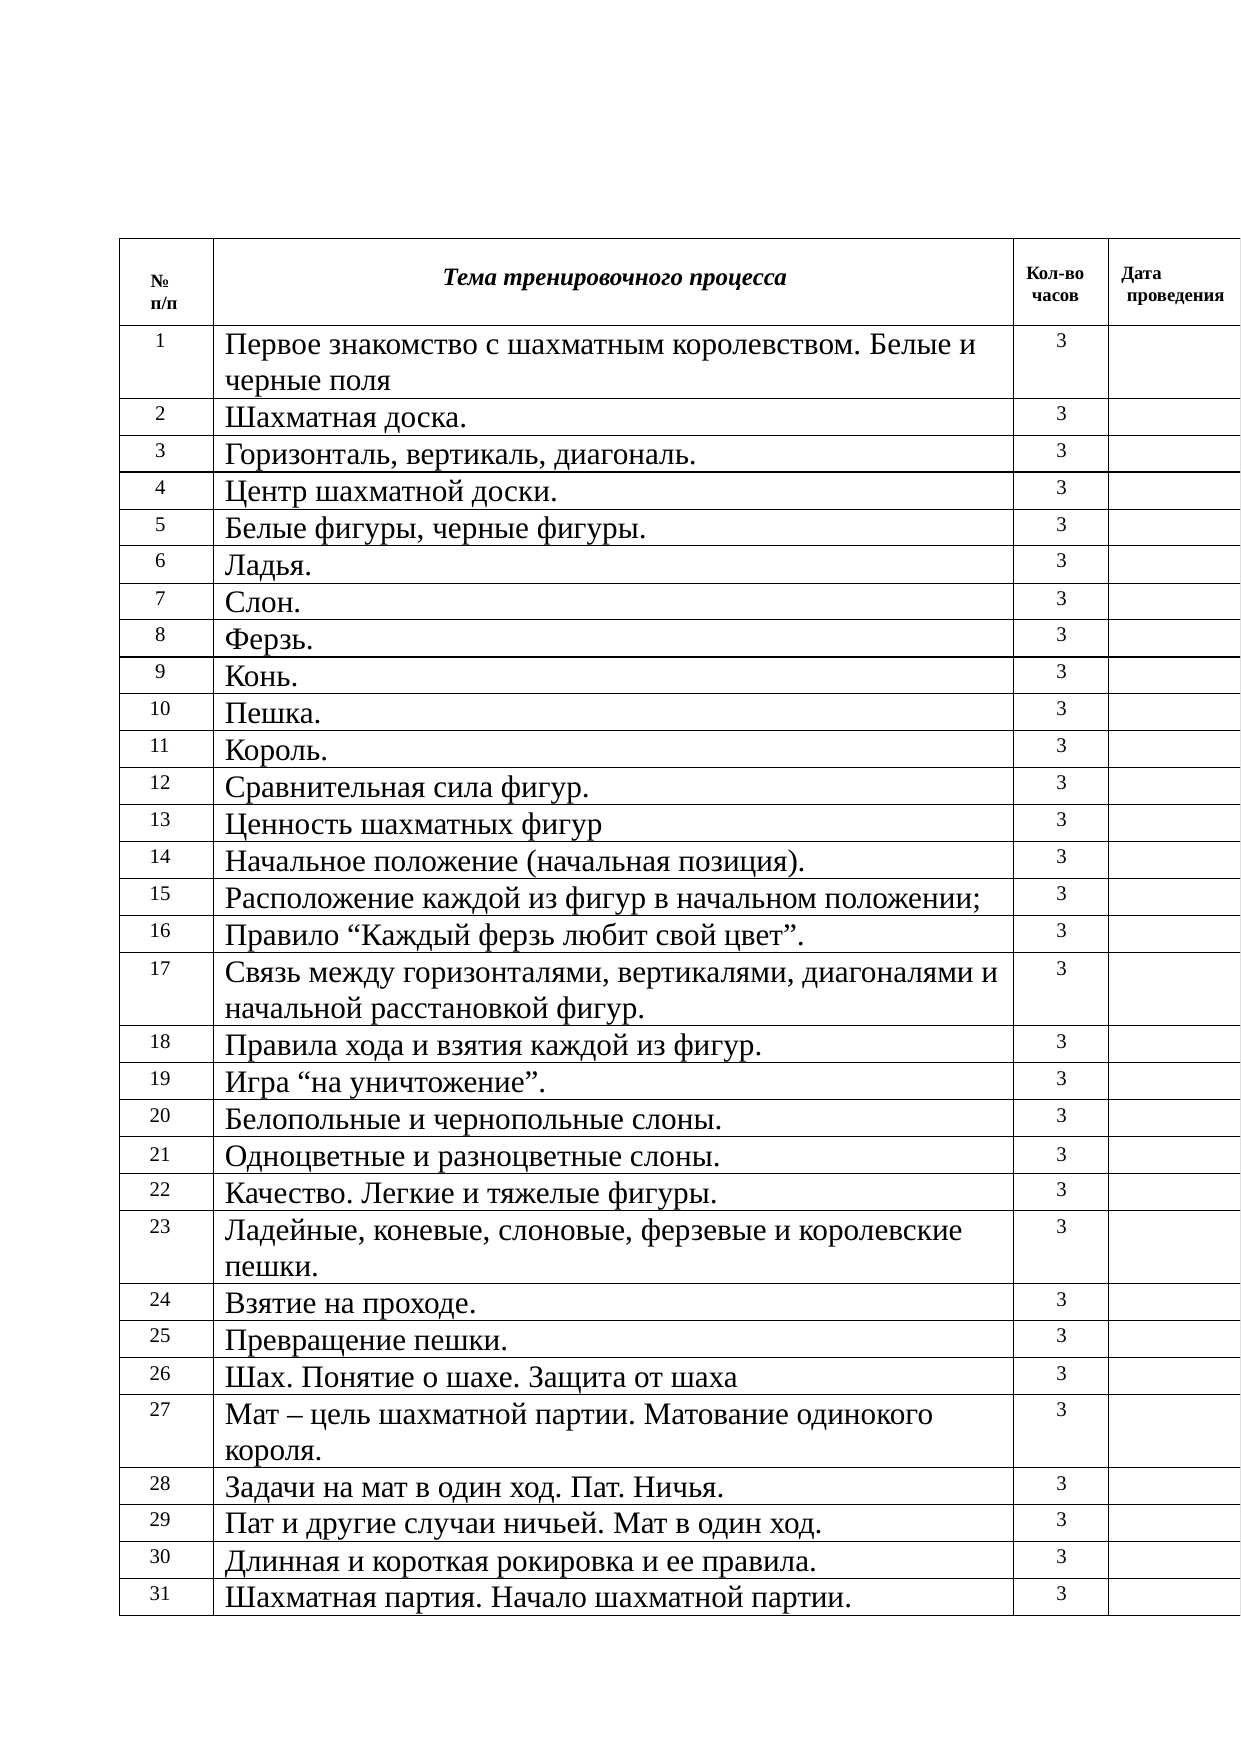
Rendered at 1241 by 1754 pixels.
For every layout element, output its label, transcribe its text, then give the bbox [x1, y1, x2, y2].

table_cell [1109, 768, 1240, 804]
table_cell [1109, 1174, 1240, 1210]
table_cell 3 [1014, 1358, 1108, 1394]
table_cell [1109, 473, 1240, 508]
table_cell 17 [120, 953, 213, 1025]
table_cell Взятие на проходе. [214, 1284, 1013, 1320]
table_cell Шахматная доска. [214, 399, 1013, 434]
table_cell Горизонталь, вертикаль, диагональ. [214, 436, 1013, 471]
table_cell [1109, 1395, 1240, 1467]
table_cell Первое знакомство с шахматным королевством. Белые и черные поля [214, 326, 1013, 397]
table_cell Белопольные и чернопольные слоны. [214, 1100, 1013, 1136]
table_cell 16 [120, 916, 213, 952]
table_cell 11 [120, 731, 213, 767]
table_cell [1109, 1137, 1240, 1173]
table_cell 22 [120, 1174, 213, 1210]
table_cell [1109, 1211, 1240, 1283]
table_cell 1 [120, 326, 213, 397]
table_cell [1109, 1358, 1240, 1394]
table_cell Сравнительная сила фигур. [214, 768, 1013, 804]
table_cell Ладья. [214, 546, 1013, 582]
table_cell 24 [120, 1284, 213, 1320]
table_cell [1109, 879, 1240, 915]
table_cell Ценность шахматных фигур [214, 805, 1013, 841]
table_cell Центр шахматной доски. [214, 473, 1013, 508]
table_header Дата проведения [1109, 239, 1240, 324]
table_cell 12 [120, 768, 213, 804]
table_cell 28 [120, 1468, 213, 1504]
table_cell [1109, 1284, 1240, 1320]
table_cell Слон. [214, 584, 1013, 619]
table_cell [1109, 658, 1240, 693]
table_cell 3 [1014, 620, 1108, 656]
table_cell 3 [1014, 916, 1108, 952]
table_cell 31 [120, 1579, 213, 1615]
table_cell 3 [1014, 510, 1108, 545]
table_cell 3 [1014, 326, 1108, 397]
table_cell 3 [1014, 805, 1108, 841]
table_cell [1109, 694, 1240, 730]
table_cell [1109, 805, 1240, 841]
table_cell 6 [120, 546, 213, 582]
table_cell [1109, 546, 1240, 582]
table_cell [1109, 510, 1240, 545]
table_header № п/п [120, 239, 213, 324]
table_cell [1109, 1468, 1240, 1504]
table_cell 3 [1014, 399, 1108, 434]
table_cell Шах. Понятие о шахе. Защита от шаха [214, 1358, 1013, 1394]
table_cell Игра “на уничтожение”. [214, 1063, 1013, 1099]
table_cell Правила хода и взятия каждой из фигур. [214, 1026, 1013, 1062]
table_cell Начальное положение (начальная позиция). [214, 842, 1013, 878]
table_cell 25 [120, 1321, 213, 1357]
table_cell [1109, 584, 1240, 619]
table_cell 23 [120, 1211, 213, 1283]
table_cell Белые фигуры, черные фигуры. [214, 510, 1013, 545]
table_cell 3 [1014, 546, 1108, 582]
table_cell 3 [1014, 1542, 1108, 1578]
table_cell [1109, 1321, 1240, 1357]
table_cell 3 [1014, 1505, 1108, 1541]
table_cell 3 [1014, 879, 1108, 915]
table_cell [1109, 326, 1240, 397]
table_cell Качество. Легкие и тяжелые фигуры. [214, 1174, 1013, 1210]
table_cell [1109, 731, 1240, 767]
table_cell [1109, 1542, 1240, 1578]
table_cell 9 [120, 658, 213, 693]
table_cell 3 [120, 436, 213, 471]
table_cell [1109, 1579, 1240, 1615]
table_cell 3 [1014, 1174, 1108, 1210]
table_cell Превращение пешки. [214, 1321, 1013, 1357]
table_cell 26 [120, 1358, 213, 1394]
table_cell Ферзь. [214, 620, 1013, 656]
table_cell Задачи на мат в один ход. Пат. Ничья. [214, 1468, 1013, 1504]
table_cell Пешка. [214, 694, 1013, 730]
table_cell 18 [120, 1026, 213, 1062]
table_cell 21 [120, 1137, 213, 1173]
table_header Кол-во часов [1014, 239, 1108, 324]
table_cell 7 [120, 584, 213, 619]
table_cell Пат и другие случаи ничьей. Мат в один ход. [214, 1505, 1013, 1541]
table_cell 4 [120, 473, 213, 508]
table_cell Шахматная партия. Начало шахматной партии. [214, 1579, 1013, 1615]
table_cell 3 [1014, 1468, 1108, 1504]
table_cell 3 [1014, 953, 1108, 1025]
table_cell 3 [1014, 473, 1108, 508]
table_cell Король. [214, 731, 1013, 767]
table_cell 30 [120, 1542, 213, 1578]
table_cell 29 [120, 1505, 213, 1541]
table_cell Ладейные, коневые, слоновые, ферзевые и королевские пешки. [214, 1211, 1013, 1283]
table_cell Длинная и короткая рокировка и ее правила. [214, 1542, 1013, 1578]
table_cell Правило “Каждый ферзь любит свой цвет”. [214, 916, 1013, 952]
table_cell [1109, 436, 1240, 471]
table_cell 10 [120, 694, 213, 730]
table_cell 3 [1014, 1321, 1108, 1357]
table_cell 2 [120, 399, 213, 434]
table_cell 3 [1014, 584, 1108, 619]
table_cell Связь между горизонталями, вертикалями, диагоналями и начальной расстановкой фигур. [214, 953, 1013, 1025]
table_cell 3 [1014, 842, 1108, 878]
table_cell 3 [1014, 1579, 1108, 1615]
table_cell [1109, 1063, 1240, 1099]
table_cell Одноцветные и разноцветные слоны. [214, 1137, 1013, 1173]
table_cell [1109, 1100, 1240, 1136]
table_cell 19 [120, 1063, 213, 1099]
table_cell [1109, 916, 1240, 952]
table_cell 8 [120, 620, 213, 656]
table_cell 3 [1014, 658, 1108, 693]
table_cell [1109, 1505, 1240, 1541]
table_cell Мат – цель шахматной партии. Матование одинокого короля. [214, 1395, 1013, 1467]
table_cell 3 [1014, 694, 1108, 730]
table_cell 3 [1014, 1137, 1108, 1173]
table_cell Конь. [214, 658, 1013, 693]
table_cell 3 [1014, 768, 1108, 804]
table_cell Расположение каждой из фигур в начальном положении; [214, 879, 1013, 915]
table_cell 3 [1014, 1026, 1108, 1062]
table_cell [1109, 953, 1240, 1025]
table_cell [1109, 842, 1240, 878]
table_cell 27 [120, 1395, 213, 1467]
table_cell 13 [120, 805, 213, 841]
table_cell 3 [1014, 1100, 1108, 1136]
table_cell 3 [1014, 731, 1108, 767]
table_cell 14 [120, 842, 213, 878]
table_header Тема тренировочного процесса [214, 239, 1013, 324]
table_cell 3 [1014, 1284, 1108, 1320]
table_cell 15 [120, 879, 213, 915]
table_cell [1109, 1026, 1240, 1062]
table_cell 3 [1014, 436, 1108, 471]
table_cell 3 [1014, 1211, 1108, 1283]
table_cell 3 [1014, 1063, 1108, 1099]
table_cell 20 [120, 1100, 213, 1136]
table_cell 3 [1014, 1395, 1108, 1467]
table_cell [1109, 620, 1240, 656]
table_cell 5 [120, 510, 213, 545]
table_cell [1109, 399, 1240, 434]
